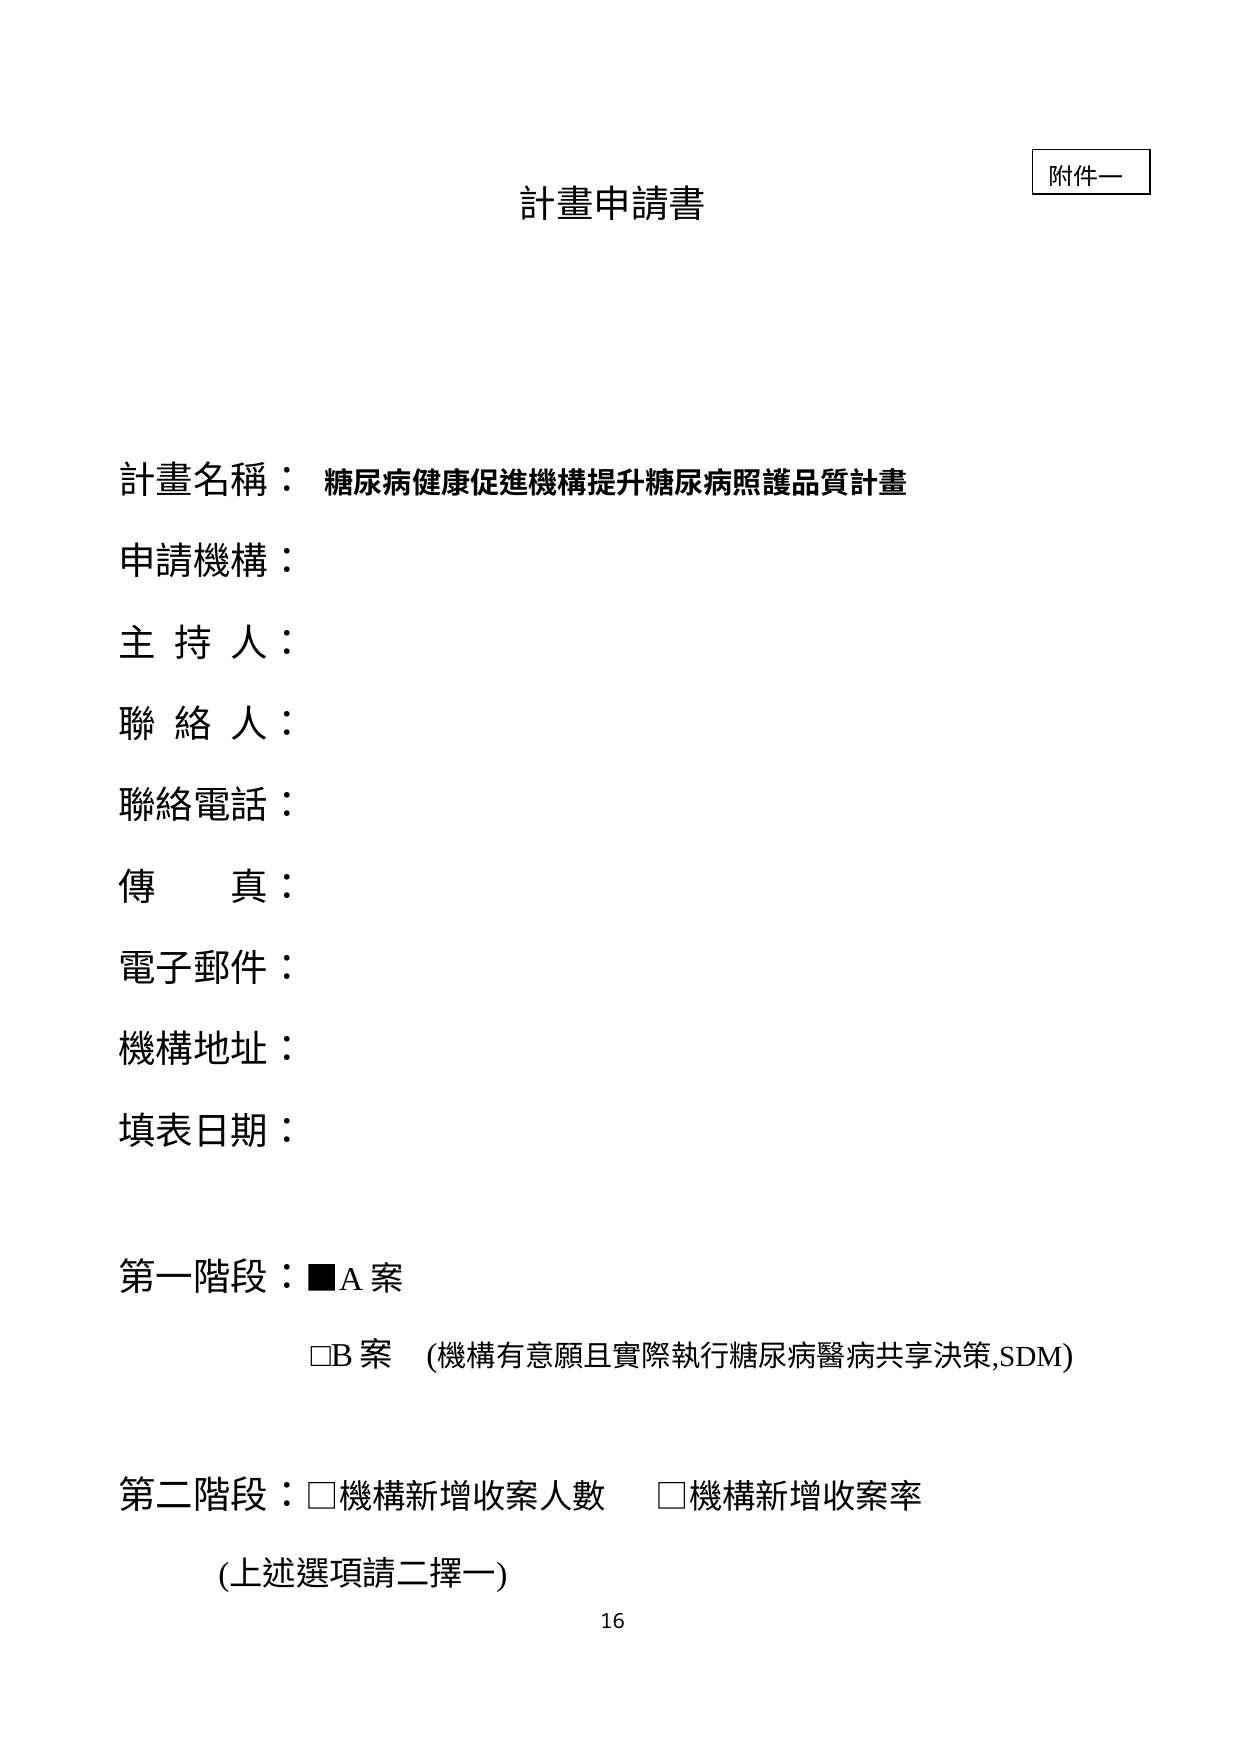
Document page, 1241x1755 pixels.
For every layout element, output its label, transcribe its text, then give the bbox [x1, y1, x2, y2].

text 機構地址： [118, 1019, 1106, 1073]
text □B案 (機構有意願且實際執行糖尿病醫病共享決策,SDM) [311, 1328, 1106, 1376]
text 計畫申請書 [118, 174, 1106, 229]
text 第二階段：□機構新增收案人數 □機構新增收案率 [118, 1465, 1106, 1519]
text (上述選項請二擇一) [118, 1547, 1106, 1595]
text 填表日期： [118, 1101, 1106, 1155]
text 主 持 人： [118, 612, 1106, 667]
text 計畫名稱： 糖尿病健康促進機構提升糖尿病照護品質計畫 [118, 450, 1106, 504]
text 申請機構： [118, 531, 1106, 585]
text 附件一 [1048, 157, 1134, 186]
text 傳 真： [118, 857, 1106, 911]
text 電子郵件： [118, 938, 1106, 992]
text 聯絡電話： [118, 775, 1106, 829]
text 聯 絡 人： [118, 694, 1106, 748]
text 計畫申請書 [1033, 150, 1149, 193]
text 第一階段：■A案 [118, 1247, 1106, 1301]
